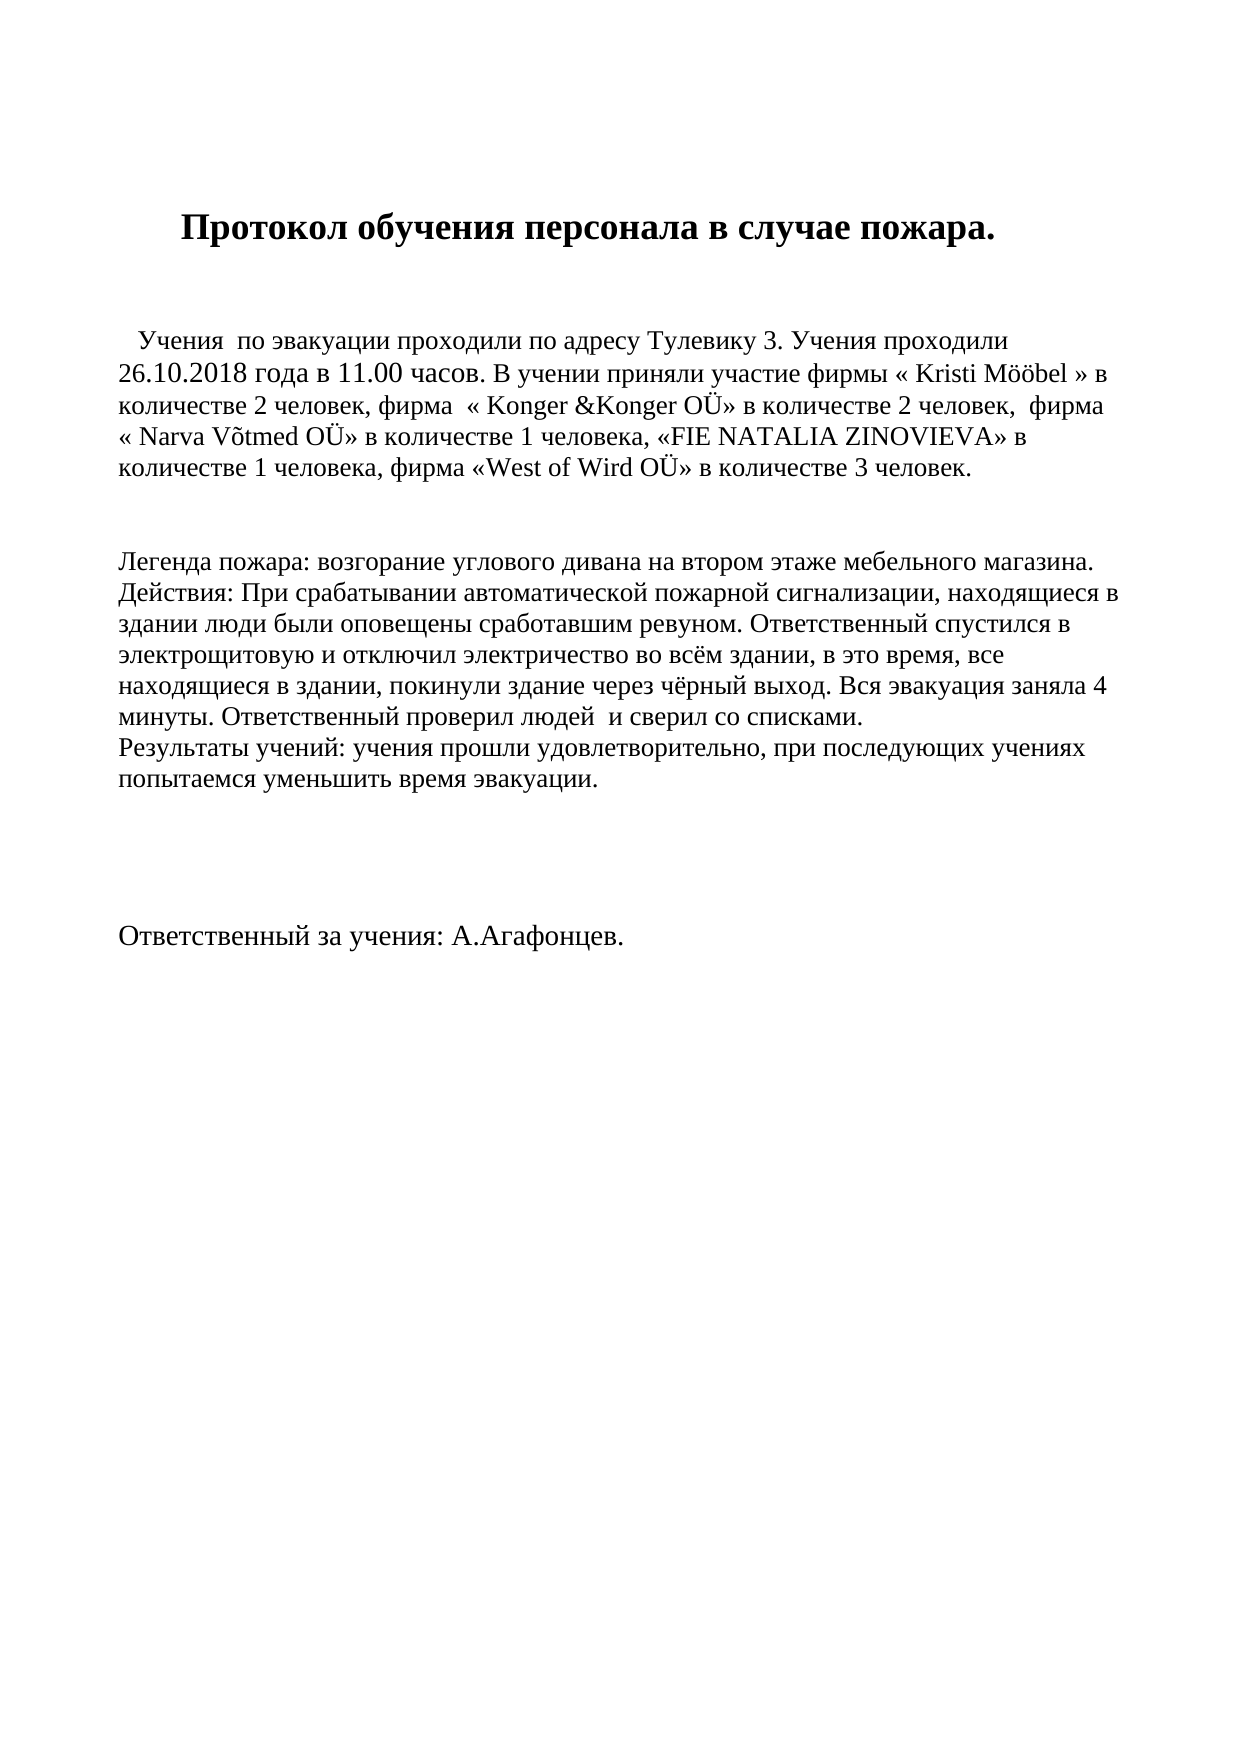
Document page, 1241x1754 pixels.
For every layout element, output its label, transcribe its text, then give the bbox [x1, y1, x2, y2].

text Легенда пожара: возгорание углового дивана на втором этаже мебельного магазина. [118, 544, 1122, 576]
text Ответственный за учения: А.Агафонцев. [118, 918, 1122, 952]
text Результаты учений: учения прошли удовлетворительно, при последующих учениях попытаемся уменьшить время эвакуации. [118, 731, 1122, 794]
text Учения по эвакуации проходили по адресу Тулевику 3. Учения проходили 26.10.2018 года в 11.00 часов. В учении приняли участие фирмы « Kristi Mööbel » в количестве 2 человек, фирма « Konger &Konger OÜ» в количестве 2 человек, фирма « Narva Võtmed OÜ» в количестве 1 человека, «FIE NATALIA ZINOVIEVA» в количестве 1 человека, фирма «West of Wird OÜ» в количестве 3 человек. [118, 324, 1122, 482]
text Действия: При срабатывании автоматической пожарной сигнализации, находящиеся в здании люди были оповещены сработавшим ревуном. Ответственный спустился в электрощитовую и отключил электричество во всём здании, в это время, все находящиеся в здании, покинули здание через чёрный выход. Вся эвакуация заняла 4 минуты. Ответственный проверил людей и сверил со списками. [118, 576, 1122, 731]
text Протокол обучения персонала в случае пожара. [118, 204, 1122, 247]
